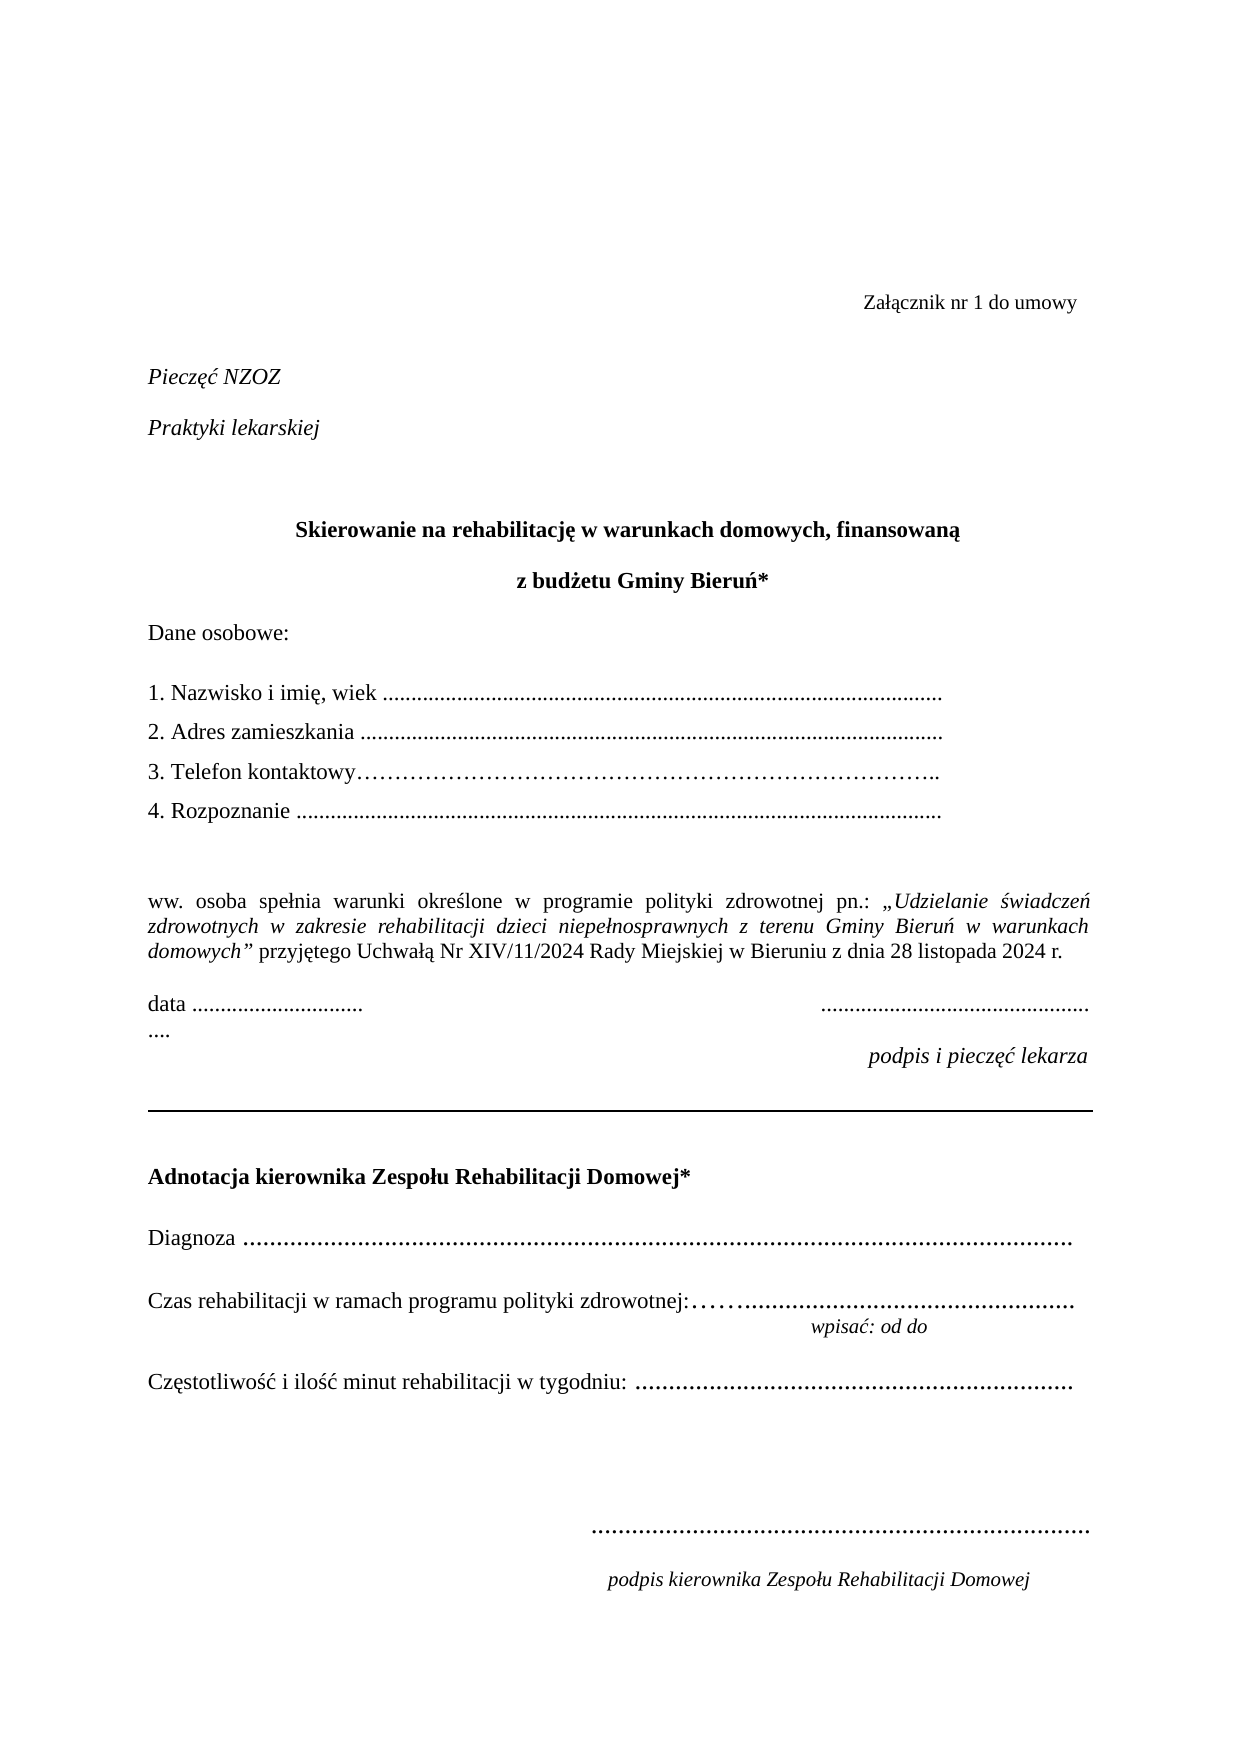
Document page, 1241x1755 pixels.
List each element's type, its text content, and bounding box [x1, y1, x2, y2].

text wpisać: od do [664, 1314, 1093, 1338]
text z budżetu Gminy Bieruń* [443, 567, 1093, 594]
text Czas rehabilitacji w ramach programu polityki zdrowotnej:……................................................. [148, 1283, 1093, 1314]
text Dane osobowe: [148, 618, 1093, 645]
text 2. Adres zamieszkania ...................................................................................................... [148, 718, 1093, 745]
text data .............................. ................................................... [148, 990, 1093, 1042]
text 4. Rozpoznanie ................................................................................................................. [148, 797, 1093, 824]
text 3. Telefon kontaktowy………………………………………………………………….. [148, 758, 1093, 784]
text Pieczęć NZOZ [148, 363, 1093, 390]
text podpis kierownika Zespołu Rehabilitacji Domowej [590, 1565, 1093, 1591]
text Skierowanie na rehabilitację w warunkach domowych, finansowaną [221, 516, 1093, 543]
text .......................................................................... [590, 1508, 1093, 1540]
text Diagnoza ........................................................................................................................... [148, 1220, 1093, 1252]
text Częstotliwość i ilość minut rehabilitacji w tygodniu: ................................................................. [148, 1364, 1093, 1395]
text ww. osoba spełnia warunki określone w programie polityki zdrowotnej pn.: „Udzielanie świadczeń zdrowotnych w zakresie rehabilitacji dzieci niepełnosprawnych z terenu Gminy Bieruń w warunkach domowych” przyjętego Uchwałą Nr XIV/11/2024 Rady Miejskiej w Bieruniu z dnia 28 listopada 2024 r. [148, 888, 1093, 963]
text Załącznik nr 1 do umowy [148, 290, 1093, 314]
text podpis i pieczęć lekarza [738, 1042, 1093, 1069]
text Adnotacja kierownika Zespołu Rehabilitacji Domowej* [148, 1163, 1093, 1189]
text Praktyki lekarskiej [148, 414, 1093, 441]
text 1. Nazwisko i imię, wiek .................................................................................................. [148, 679, 1093, 705]
